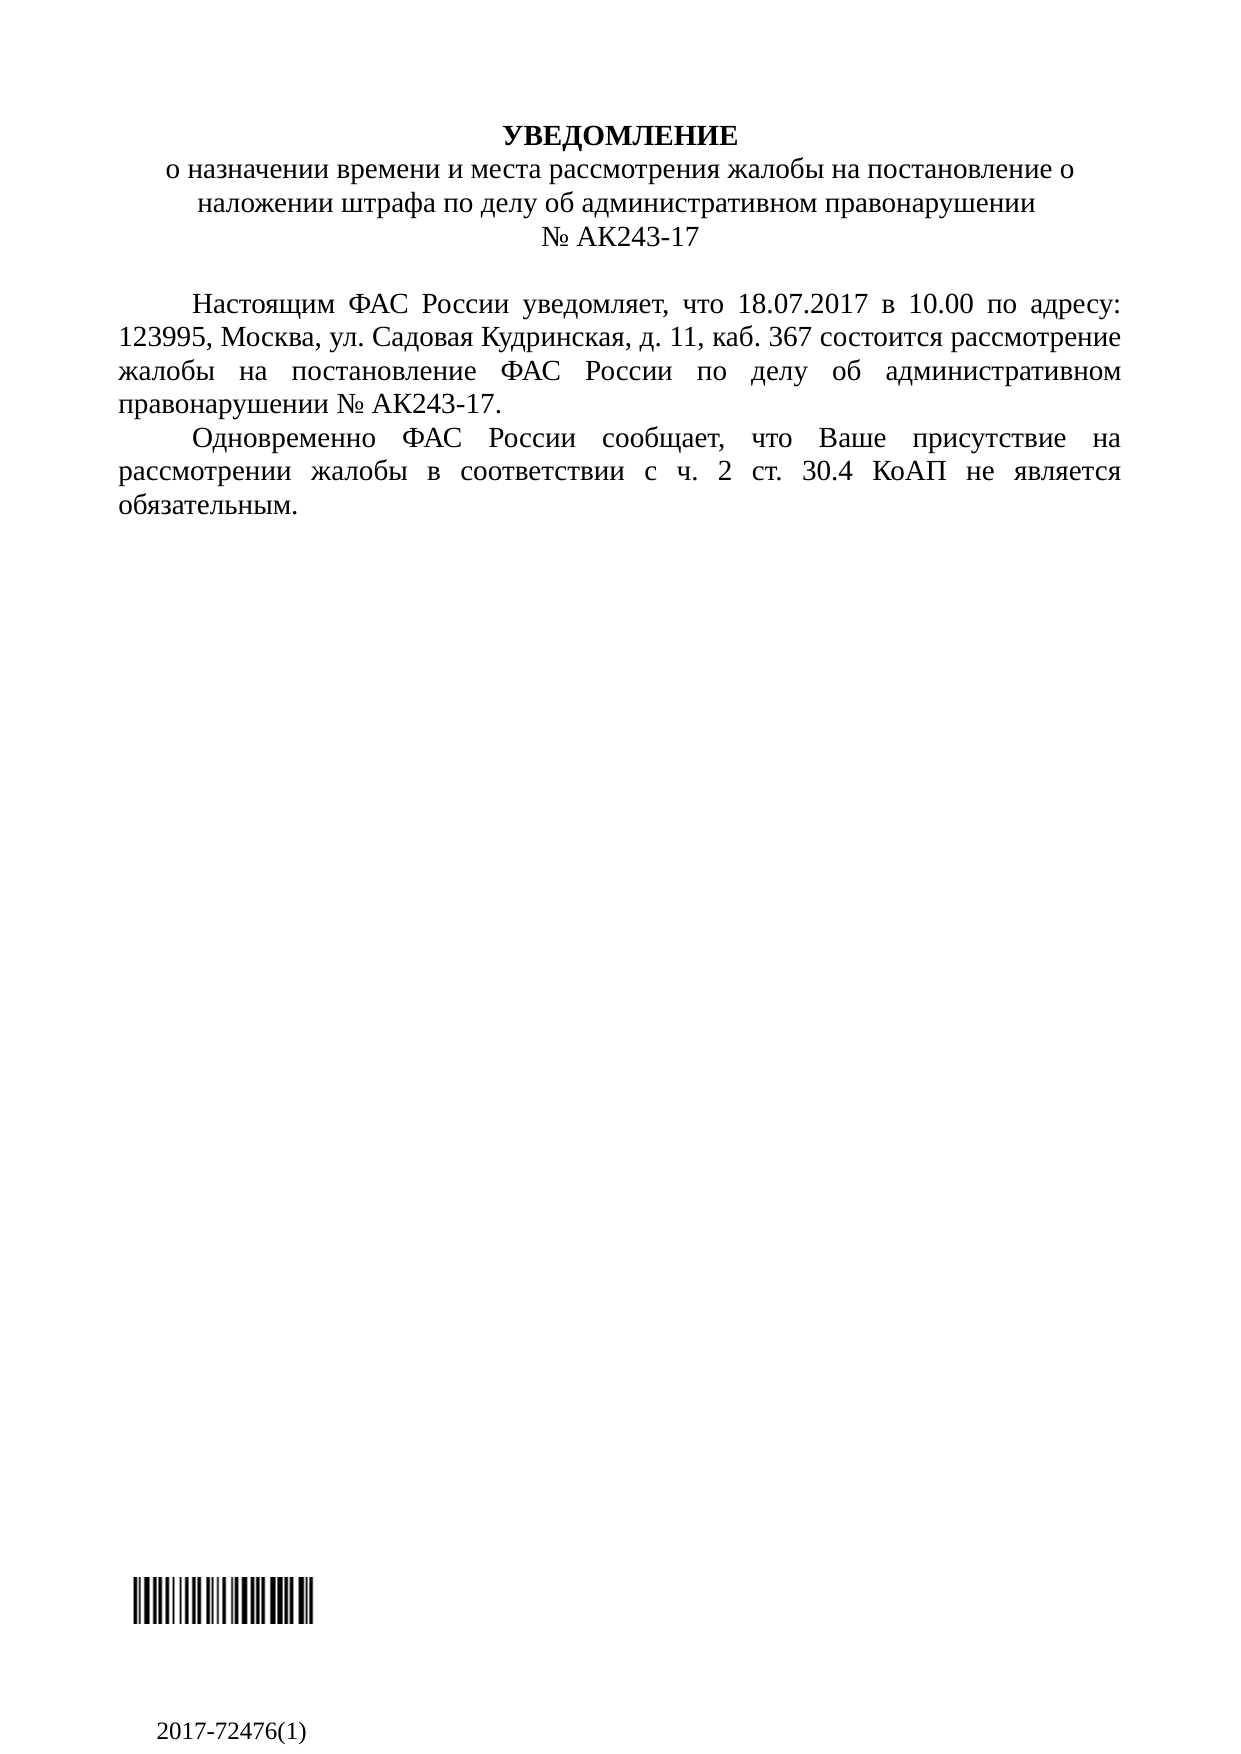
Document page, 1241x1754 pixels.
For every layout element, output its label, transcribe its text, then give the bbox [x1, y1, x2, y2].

text Одновременно ФАС России сообщает, что Ваше присутствие на рассмотрении жалобы в соответствии с ч. 2 ст. 30.4 КоАП не является обязательным. [118, 420, 1122, 521]
text УВЕДОМЛЕНИЕ [118, 118, 1122, 152]
text о назначении времени и места рассмотрения жалобы на постановление о наложении штрафа по делу об административном правонарушении [118, 152, 1122, 219]
text № АК243-17 [118, 219, 1122, 252]
text Настоящим ФАС России уведомляет, что 18.07.2017 в 10.00 по адресу: 123995, Москва, ул. Садовая Кудринская, д. 11, каб. 367 состоится рассмотрение жалобы на постановление ФАС России по делу об административном правонарушении № АК243-17. [118, 286, 1122, 420]
picture [118, 1577, 331, 1624]
